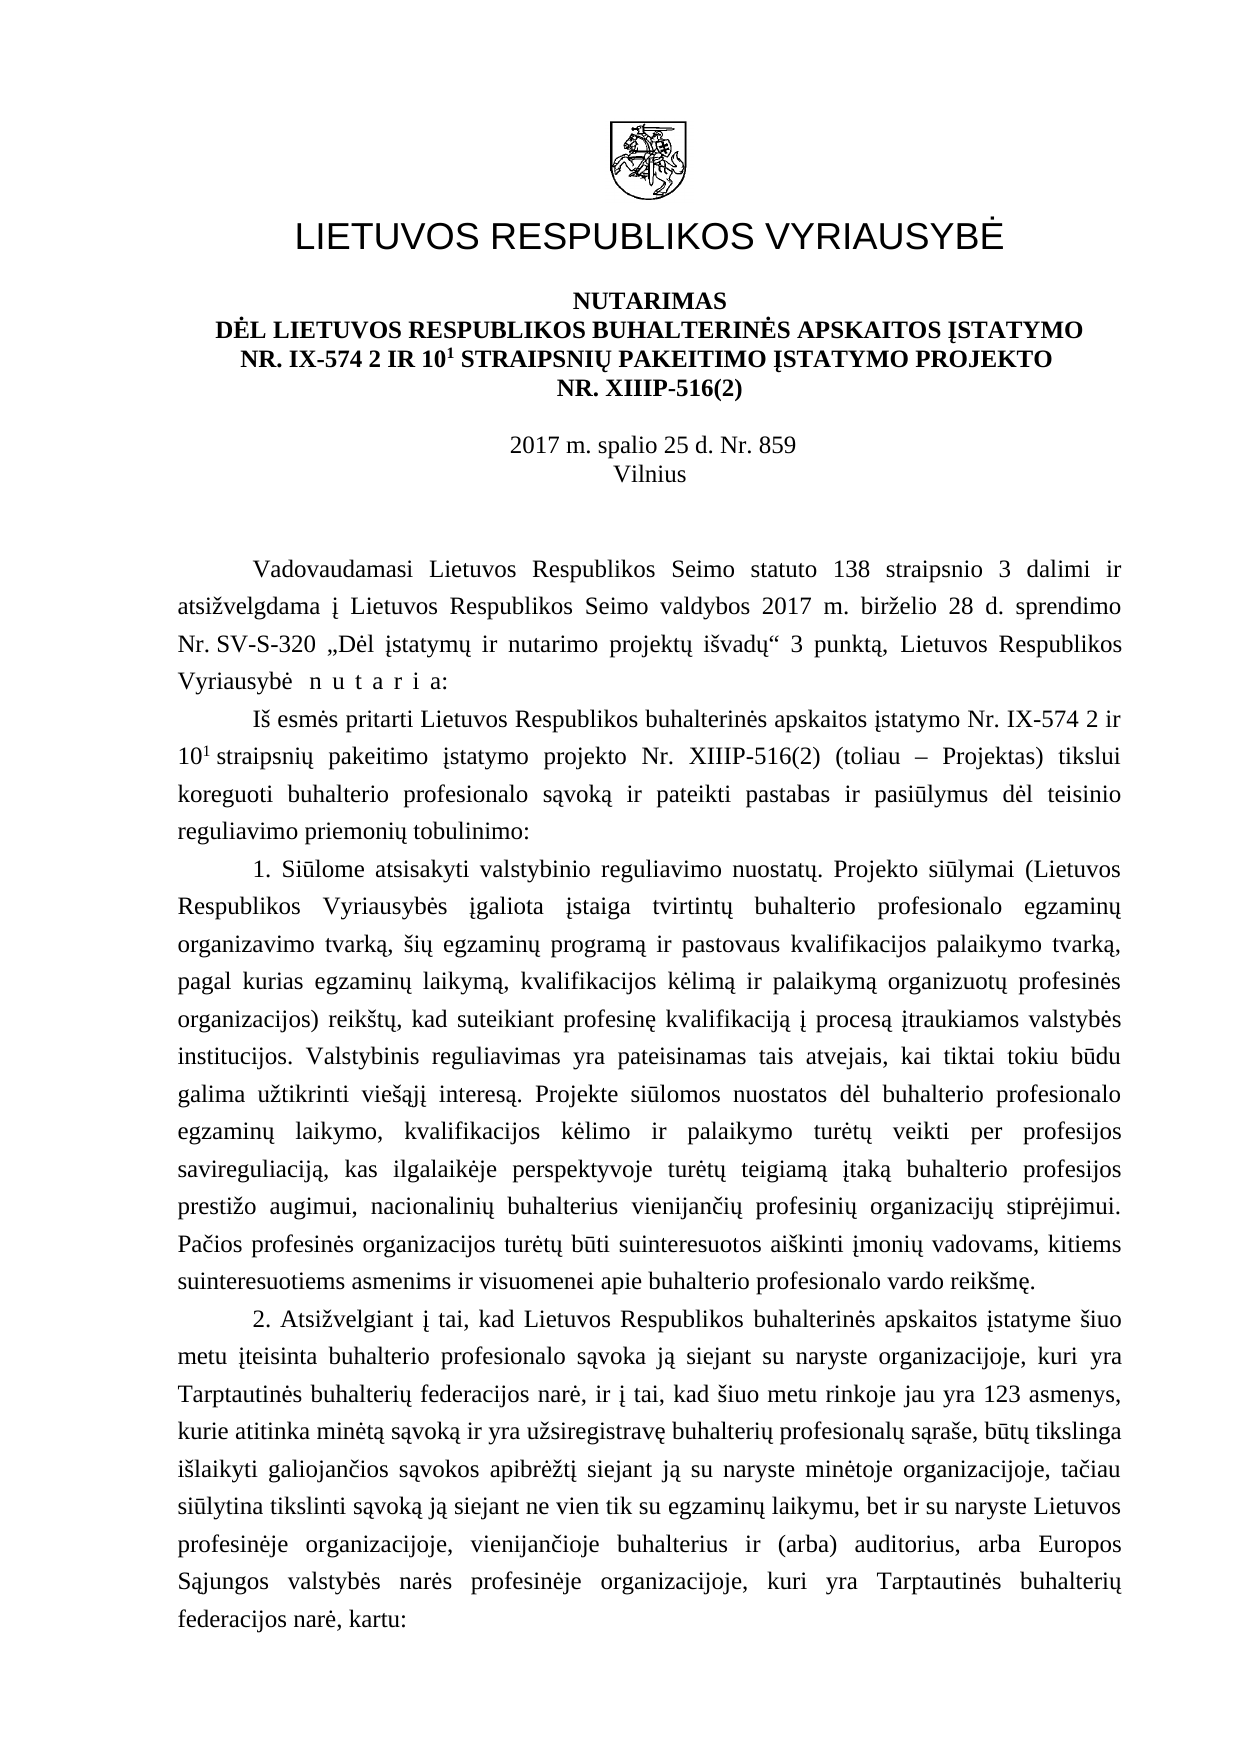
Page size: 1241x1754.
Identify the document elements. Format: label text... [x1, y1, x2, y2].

text 2017 m. spalio 25 d. Nr. 859 [177, 430, 1122, 459]
text 1. Siūlome atsisakyti valstybinio reguliavimo nuostatų. Projekto siūlymai (Lietuvos Respublikos Vyriausybės įgaliota įstaiga tvirtintų buhalterio profesionalo egzaminų organizavimo tvarką, šių egzaminų programą ir pastovaus kvalifikacijos palaikymo tvarką, pagal kurias egzaminų laikymą, kvalifikacijos kėlimą ir palaikymą organizuotų profesinės organizacijos) reikštų, kad suteikiant profesinę kvalifikaciją į procesą įtraukiamos valstybės institucijos. Valstybinis reguliavimas yra pateisinamas tais atvejais, kai tiktai tokiu būdu galima užtikrinti viešąjį interesą. Projekte siūlomos nuostatos dėl buhalterio profesionalo egzaminų laikymo, kvalifikacijos kėlimo ir palaikymo turėtų veikti per profesijos savireguliaciją, kas ilgalaikėje perspektyvoje turėtų teigiamą įtaką buhalterio profesijos prestižo augimui, nacionalinių buhalterius vienijančių profesinių organizacijų stiprėjimui. Pačios profesinės organizacijos turėtų būti suinteresuotos aiškinti įmonių vadovams, kitiems suinteresuotiems asmenims ir visuomenei apie buhalterio profesionalo vardo reikšmę. [177, 845, 1122, 1295]
text Lietuvos Respublikos Vyriausybė [177, 214, 1122, 258]
text Iš esmės pritarti Lietuvos Respublikos buhalterinės apskaitos įstatymo Nr. IX-574 2 ir 101 straipsnių pakeitimo įstatymo projekto Nr. XIIIP-516(2) (toliau – Projektas) tikslui koreguoti buhalterio profesionalo sąvoką ir pateikti pastabas ir pasiūlymus dėl teisinio reguliavimo priemonių tobulinimo: [177, 695, 1122, 845]
text DĖL LIETUVOS RESPUBLIKOS BUHALTERINĖS APSKAITOS ĮSTATYMO NR. IX-574 2 IR 101 STRAIPSNIŲ PAKEITIMO ĮSTATYMO PROJEKTO NR. XIIIP-516(2) [177, 315, 1122, 401]
text nutarimas [177, 286, 1122, 315]
text Vadovaudamasi Lietuvos Respublikos Seimo statuto 138 straipsnio 3 dalimi ir atsižvelgdama į Lietuvos Respublikos Seimo valdybos 2017 m. birželio 28 d. sprendimo Nr. SV-S-320 „Dėl įstatymų ir nutarimo projektų išvadų“ 3 punktą, Lietuvos Respublikos Vyriausybė nutaria: [177, 545, 1122, 695]
text Vilnius [177, 459, 1122, 488]
text 2. Atsižvelgiant į tai, kad Lietuvos Respublikos buhalterinės apskaitos įstatyme šiuo metu įteisinta buhalterio profesionalo sąvoka ją siejant su naryste organizacijoje, kuri yra Tarptautinės buhalterių federacijos narė, ir į tai, kad šiuo metu rinkoje jau yra 123 asmenys, kurie atitinka minėtą sąvoką ir yra užsiregistravę buhalterių profesionalų sąraše, būtų tikslinga išlaikyti galiojančios sąvokos apibrėžtį siejant ją su naryste minėtoje organizacijoje, tačiau siūlytina tikslinti sąvoką ją siejant ne vien tik su egzaminų laikymu, bet ir su naryste Lietuvos profesinėje organizacijoje, vienijančioje buhalterius ir (arba) auditorius, arba Europos Sąjungos valstybės narės profesinėje organizacijoje, kuri yra Tarptautinės buhalterių federacijos narė, kartu: [177, 1295, 1122, 1633]
